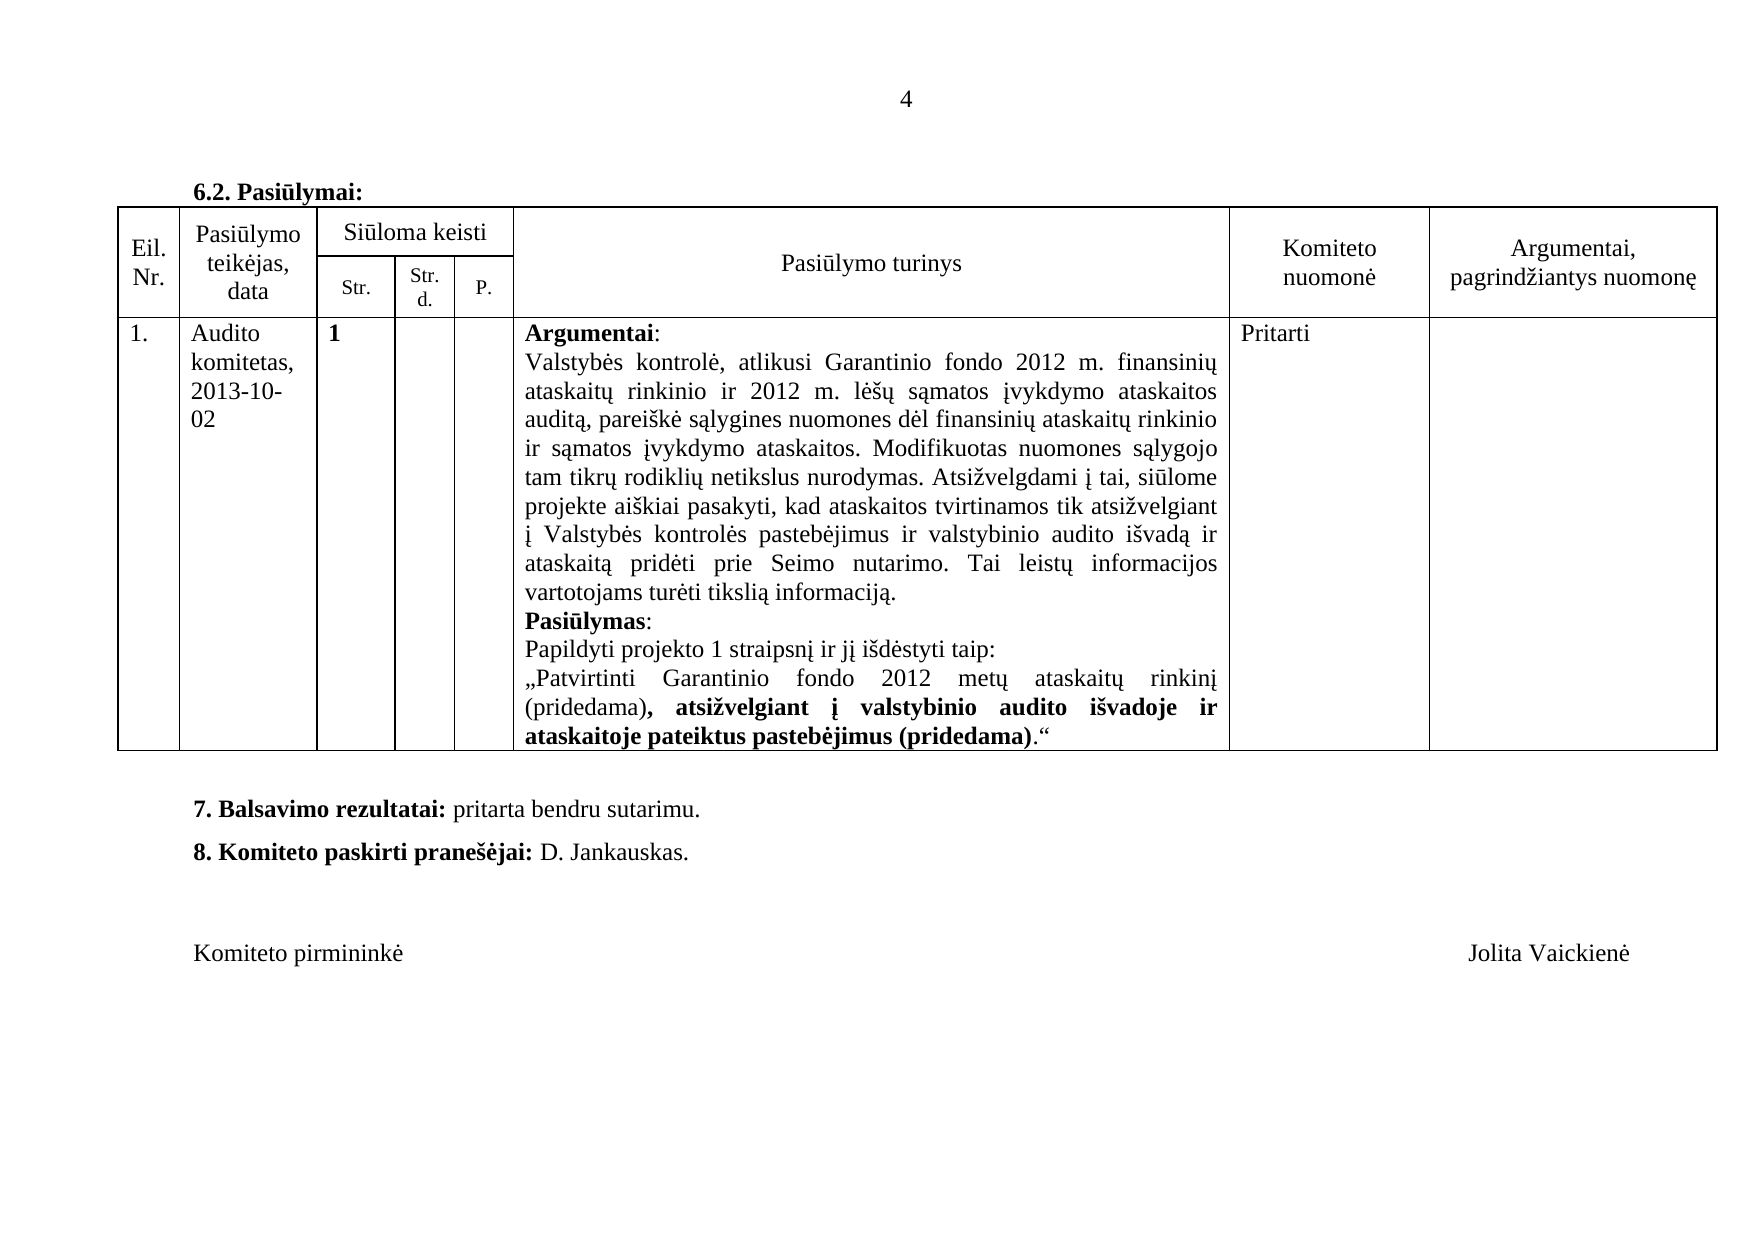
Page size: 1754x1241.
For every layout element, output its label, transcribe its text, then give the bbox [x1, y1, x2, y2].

table_header Argumentai, pagrindžiantys nuomonę [1430, 208, 1716, 317]
table_cell [396, 318, 454, 749]
table_header Eil. Nr. [119, 208, 179, 317]
table_cell 1 [318, 318, 394, 749]
table_cell Pritarti [1230, 318, 1429, 749]
text 6.2. Pasiūlymai: [118, 177, 1694, 206]
table_header Pasiūlymo turinys [514, 208, 1229, 317]
text 7. Balsavimo rezultatai: pritarta bendru sutarimu. [118, 794, 1694, 823]
table_cell Argumentai: Valstybės kontrolė, atlikusi Garantinio fondo 2012 m. finansinių ataskaitų rinkinio ir 2012 m. lėšų sąmatos įvykdymo ataskaitos auditą, pareiškė sąlygines nuomones dėl finansinių ataskaitų rinkinio ir sąmatos įvykdymo ataskaitos. Modifikuotas nuomones sąlygojo tam tikrų rodiklių netikslus nurodymas. Atsižvelgdami į tai, siūlome projekte aiškiai pasakyti, kad ataskaitos tvirtinamos tik atsižvelgiant į Valstybės kontrolės pastebėjimus ir valstybinio audito išvadą ir ataskaitą pridėti prie Seimo nutarimo. Tai leistų informacijos vartotojams turėti tikslią informaciją. Pasiūlymas: Papildyti projekto 1 straipsnį ir jį išdėstyti taip: „Patvirtinti Garantinio fondo 2012 metų ataskaitų rinkinį (pridedama), atsižvelgiant į valstybinio audito išvadoje ir ataskaitoje pateiktus pastebėjimus (pridedama).“ [514, 318, 1229, 749]
table_cell 1. [119, 318, 179, 749]
table_cell [455, 318, 513, 749]
table_cell Audito komitetas, 2013-10-02 [180, 318, 316, 749]
table_cell [1430, 318, 1716, 749]
table_header Siūloma keisti [318, 208, 513, 255]
table_cell Str. d. [396, 257, 454, 317]
table_header Komiteto nuomonė [1230, 208, 1429, 317]
table_header Pasiūlymo teikėjas, data [180, 208, 316, 317]
text Komiteto pirmininkė Jolita Vaickienė [118, 938, 1694, 996]
text 8. Komiteto paskirti pranešėjai: D. Jankauskas. [118, 837, 1694, 866]
table_cell P. [455, 257, 513, 317]
table_cell Str. [318, 257, 394, 317]
